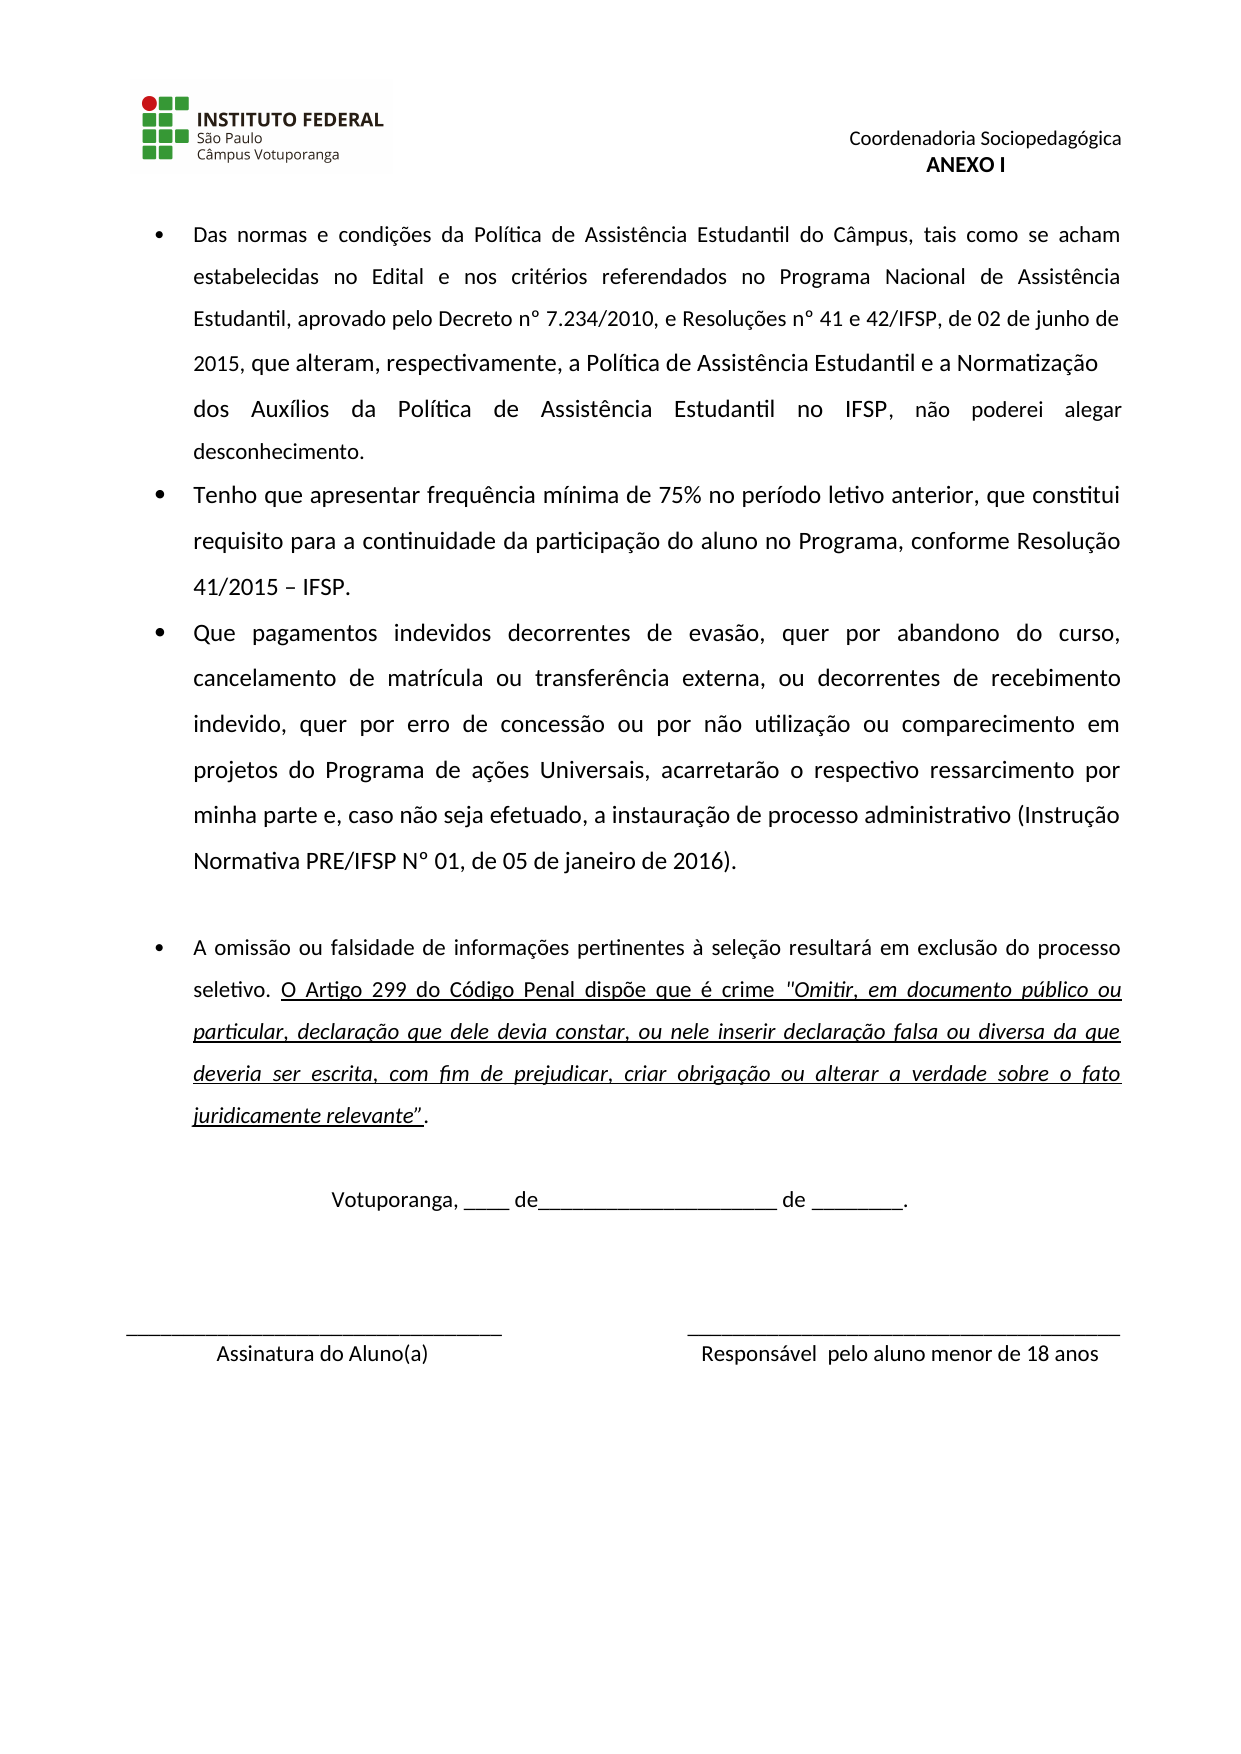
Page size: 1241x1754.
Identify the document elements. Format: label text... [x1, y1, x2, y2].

list Tenho que apresentar frequência mínima de 75% no período letivo anterior, que constitui requisito para a continuidade da participação do aluno no Programa, conforme Resolução 41/2015 – IFSP. [156, 479, 1122, 601]
text _________________________________ ______________________________________ [118, 1311, 1122, 1339]
list dos Auxílios da Política de Assistência Estudantil no IFSP, não poderei alegar desconhecimento. [156, 393, 1122, 466]
text Assinatura do Aluno(a) Responsável pelo aluno menor de 18 anos [118, 1339, 1122, 1367]
text Votuporanga, ____ de_____________________ de ________. [118, 1185, 1122, 1213]
list Que pagamentos indevidos decorrentes de evasão, quer por abandono do curso, cancelamento de matrícula ou transferência externa, ou decorrentes de recebimento indevido, quer por erro de concessão ou por não utilização ou comparecimento em projetos do Programa de ações Universais, acarretarão o respectivo ressarcimento por minha parte e, caso não seja efetuado, a instauração de processo administrativo (Instrução Normativa PRE/IFSP Nº 01, de 05 de janeiro de 2016). [156, 617, 1122, 876]
list A omissão ou falsidade de informações pertinentes à seleção resultará em exclusão do processo seletivo. O Artigo 299 do Código Penal dispõe que é crime "Omitir, em documento público ou particular, declaração que dele devia constar, ou nele inserir declaração falsa ou diversa da que deveria ser escrita, com fim de prejudicar, criar obrigação ou alterar a verdade sobre o fato juridicamente relevante”. [156, 933, 1122, 1129]
picture [130, 79, 394, 174]
list Das normas e condições da Política de Assistência Estudantil do Câmpus, tais como se acham estabelecidas no Edital e nos critérios referendados no Programa Nacional de Assistência Estudantil, aprovado pelo Decreto nº 7.234/2010, e Resoluções nº 41 e 42/IFSP, de 02 de junho de 2015, que alteram, respectivamente, a Política de Assistência Estudantil e a Normatização [156, 220, 1122, 378]
